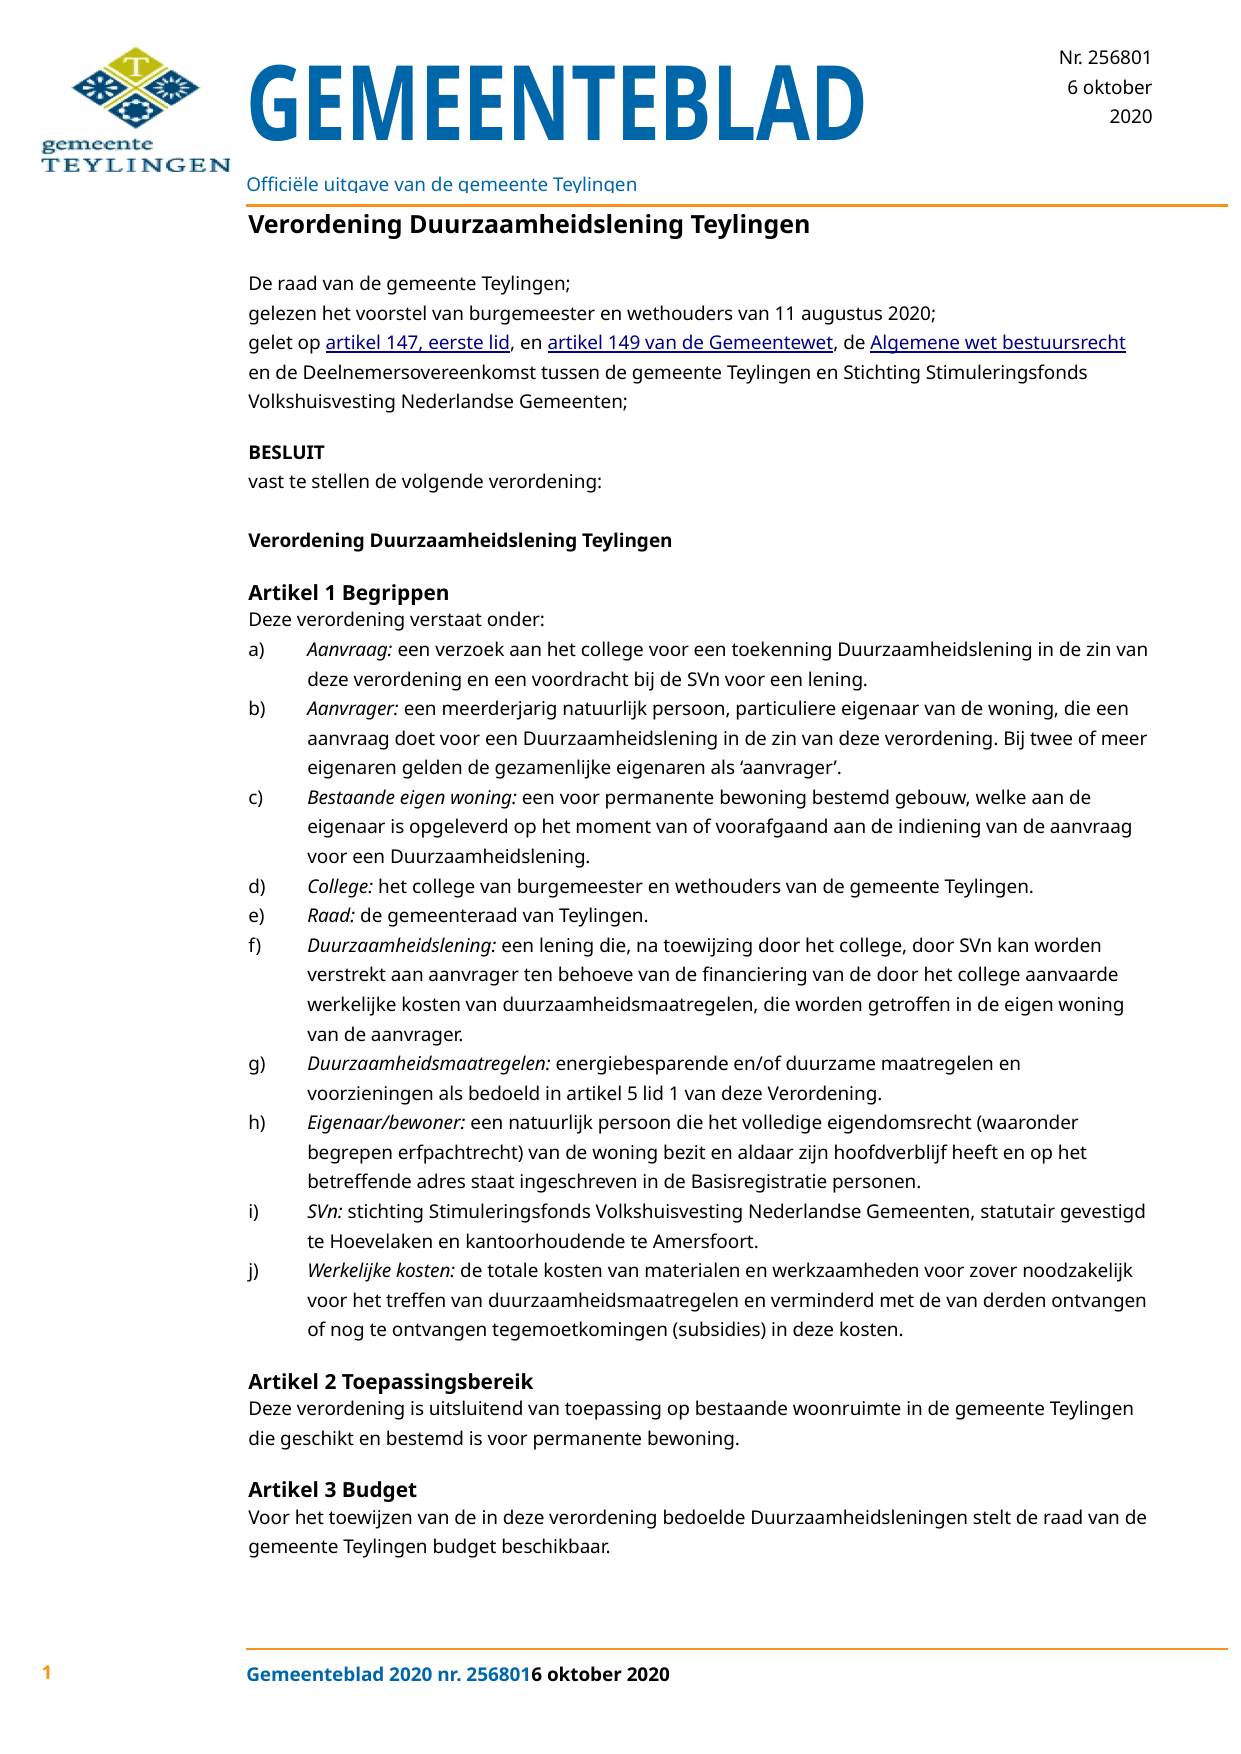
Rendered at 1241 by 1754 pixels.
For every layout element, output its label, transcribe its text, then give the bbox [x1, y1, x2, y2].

text Artikel 1 Begrippen [248, 578, 1152, 607]
text Verordening Duurzaamheidslening Teylingen [248, 207, 1152, 241]
list Eigenaar/bewoner: een natuurlijk persoon die het volledige eigendomsrecht (waaronder begrepen erfpachtrecht) van de woning bezit en aldaar zijn hoofdverblijf heeft en op het betreffende adres staat ingeschreven in de Basisregistratie personen. [248, 1109, 1152, 1194]
list Aanvrager: een meerderjarig natuurlijk persoon, particuliere eigenaar van de woning, die een aanvraag doet voor een Duurzaamheidslening in de zin van deze verordening. Bij twee of meer eigenaren gelden de gezamenlijke eigenaren als ‘aanvrager’. [248, 695, 1152, 780]
text Deze verordening verstaat onder: [248, 607, 1152, 632]
text vast te stellen de volgende verordening: [248, 468, 1152, 494]
picture [41, 47, 231, 172]
list College: het college van burgemeester en wethouders van de gemeente Teylingen. [248, 873, 1152, 898]
text Artikel 3 Budget [248, 1475, 1152, 1504]
text De raad van de gemeente Teylingen; [248, 270, 1152, 296]
text gelet op artikel 147, eerste lid, en artikel 149 van de Gemeentewet, de Algemene wet bestuursrecht en de Deelnemersovereenkomst tussen de gemeente Teylingen en Stichting Stimuleringsfonds Volkshuisvesting Nederlandse Gemeenten; [248, 329, 1152, 414]
list Duurzaamheidsmaatregelen: energiebesparende en/of duurzame maatregelen en voorzieningen als bedoeld in artikel 5 lid 1 van deze Verordening. [248, 1050, 1152, 1106]
text Artikel 2 Toepassingsbereik [248, 1367, 1152, 1395]
text Voor het toewijzen van de in deze verordening bedoelde Duurzaamheidsleningen stelt de raad van de gemeente Teylingen budget beschikbaar. [248, 1504, 1152, 1559]
text BESLUIT [248, 439, 1152, 465]
list Duurzaamheidslening: een lening die, na toewijzing door het college, door SVn kan worden verstrekt aan aanvrager ten behoeve van de financiering van de door het college aanvaarde werkelijke kosten van duurzaamheidsmaatregelen, die worden getroffen in de eigen woning van de aanvrager. [248, 932, 1152, 1046]
text Verordening Duurzaamheidslening Teylingen [248, 528, 1152, 553]
list Aanvraag: een verzoek aan het college voor een toekenning Duurzaamheidslening in de zin van deze verordening en een voordracht bij de SVn voor een lening. [248, 636, 1152, 691]
list Raad: de gemeenteraad van Teylingen. [248, 902, 1152, 928]
text Deze verordening is uitsluitend van toepassing op bestaande woonruimte in de gemeente Teylingen die geschikt en bestemd is voor permanente bewoning. [248, 1395, 1152, 1451]
list Werkelijke kosten: de totale kosten van materialen en werkzaamheden voor zover noodzakelijk voor het treffen van duurzaamheidsmaatregelen en verminderd met de van derden ontvangen of nog te ontvangen tegemoetkomingen (subsidies) in deze kosten. [248, 1257, 1152, 1342]
list SVn: stichting Stimuleringsfonds Volkshuisvesting Nederlandse Gemeenten, statutair gevestigd te Hoevelaken en kantoorhoudende te Amersfoort. [248, 1198, 1152, 1253]
list Bestaande eigen woning: een voor permanente bewoning bestemd gebouw, welke aan de eigenaar is opgeleverd op het moment van of voorafgaand aan de indiening van de aanvraag voor een Duurzaamheidslening. [248, 784, 1152, 869]
text gelezen het voorstel van burgemeester en wethouders van 11 augustus 2020; [248, 300, 1152, 326]
